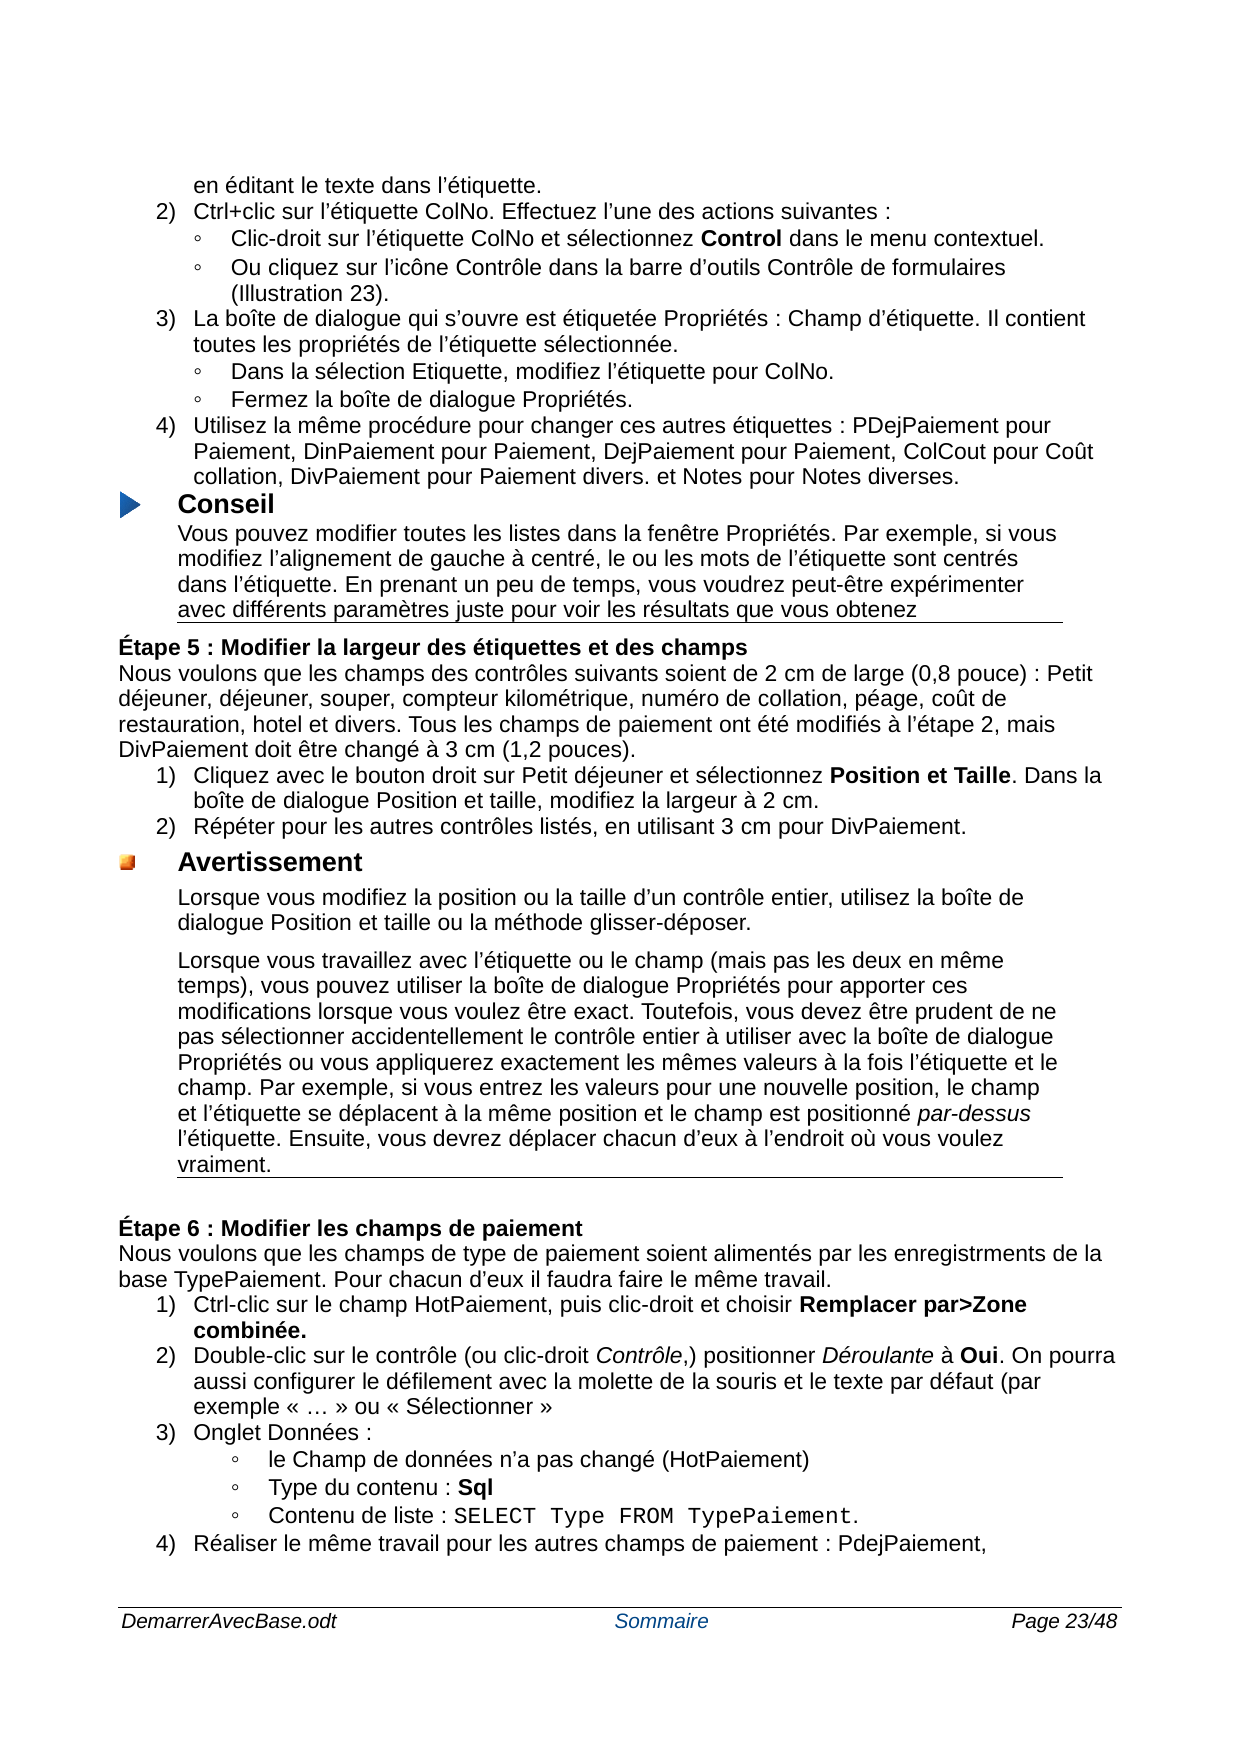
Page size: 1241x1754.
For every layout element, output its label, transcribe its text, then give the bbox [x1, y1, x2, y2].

list le Champ de données n’a pas changé (HotPaiement) [231, 1445, 1122, 1473]
text Étape 5 : Modifier la largeur des étiquettes et des champs [118, 635, 1122, 661]
list Dans la sélection Etiquette, modifiez l’étiquette pour ColNo. [193, 357, 1122, 385]
text Étape 6 : Modifier les champs de paiement [118, 1215, 1122, 1241]
list Ctrl+clic sur l’étiquette ColNo. Effectuez l’une des actions suivantes : [156, 199, 1122, 224]
list La boîte de dialogue qui s’ouvre est étiquetée Propriétés : Champ d’étiquette. Il contient toutes les propriétés de l’étiquette sélectionnée. [156, 306, 1122, 357]
list Ctrl-clic sur le champ HotPaiement, puis clic-droit et choisir Remplacer par>Zone combinée. [156, 1292, 1122, 1343]
text Nous voulons que les champs des contrôles suivants soient de 2 cm de large (0,8 pouce) : Petit déjeuner, déjeuner, souper, compteur kilométrique, numéro de collation, péage, coût de restauration, hotel et divers. Tous les champs de paiement ont été modifiés à l’étape 2, mais DivPaiement doit être changé à 3 cm (1,2 pouces). [118, 661, 1122, 763]
list Conseil [80, 489, 1122, 520]
list Répéter pour les autres contrôles listés, en utilisant 3 cm pour DivPaiement. [156, 814, 1122, 839]
text Vous pouvez modifier toutes les listes dans la fenêtre Propriétés. Par exemple, si vous modifiez l’alignement de gauche à centré, le ou les mots de l’étiquette sont centrés dans l’étiquette. En prenant un peu de temps, vous voudrez peut-être expérimenter avec différents paramètres juste pour voir les résultats que vous obtenez [177, 520, 1063, 622]
list Double-clic sur le contrôle (ou clic-droit Contrôle,) positionner Déroulante à Oui. On pourra aussi configurer le défilement avec la molette de la souris et le texte par défaut (par exemple « … » ou « Sélectionner » [156, 1343, 1122, 1419]
list Cliquez avec le bouton droit sur Petit déjeuner et sélectionnez Position et Taille. Dans la boîte de dialogue Position et taille, modifiez la largeur à 2 cm. [156, 763, 1122, 814]
text Lorsque vous modifiez la position ou la taille d’un contrôle entier, utilisez la boîte de dialogue Position et taille ou la méthode glisser-déposer. [177, 884, 1063, 936]
list en éditant le texte dans l’étiquette. [156, 173, 1122, 199]
list Type du contenu : Sql [231, 1473, 1122, 1501]
list Onglet Données : [156, 1419, 1122, 1445]
list Fermez la boîte de dialogue Propriétés. [193, 385, 1122, 413]
list Ou cliquez sur l’icône Contrôle dans la barre d’outils Contrôle de formulaires (Illustration 23). [193, 252, 1122, 306]
list Utilisez la même procédure pour changer ces autres étiquettes : PDejPaiement pour Paiement, DinPaiement pour Paiement, DejPaiement pour Paiement, ColCout pour Coût collation, DivPaiement pour Paiement divers. et Notes pour Notes diverses. [156, 413, 1122, 489]
list Réaliser le même travail pour les autres champs de paiement : PdejPaiement, [156, 1531, 1122, 1556]
list Clic-droit sur l’étiquette ColNo et sélectionnez Control dans le menu contextuel. [193, 224, 1122, 252]
text Nous voulons que les champs de type de paiement soient alimentés par les enregistrments de la base TypePaiement. Pour chacun d’eux il faudra faire le même travail. [118, 1241, 1122, 1292]
picture [119, 854, 135, 870]
text Lorsque vous travaillez avec l’étiquette ou le champ (mais pas les deux en même temps), vous pouvez utiliser la boîte de dialogue Propriétés pour apporter ces modifications lorsque vous voulez être exact. Toutefois, vous devez être prudent de ne pas sélectionner accidentellement le contrôle entier à utiliser avec la boîte de dialogue Propriétés ou vous appliquerez exactement les mêmes valeurs à la fois l’étiquette et le champ. Par exemple, si vous entrez les valeurs pour une nouvelle position, le champ et l’étiquette se déplacent à la même position et le champ est positionné par-dessus l’étiquette. Ensuite, vous devrez déplacer chacun d’eux à l’endroit où vous voulez vraiment. [177, 947, 1063, 1177]
list Contenu de liste : SELECT Type FROM TypePaiement. [231, 1501, 1122, 1531]
list Avertissement [59, 847, 1122, 877]
